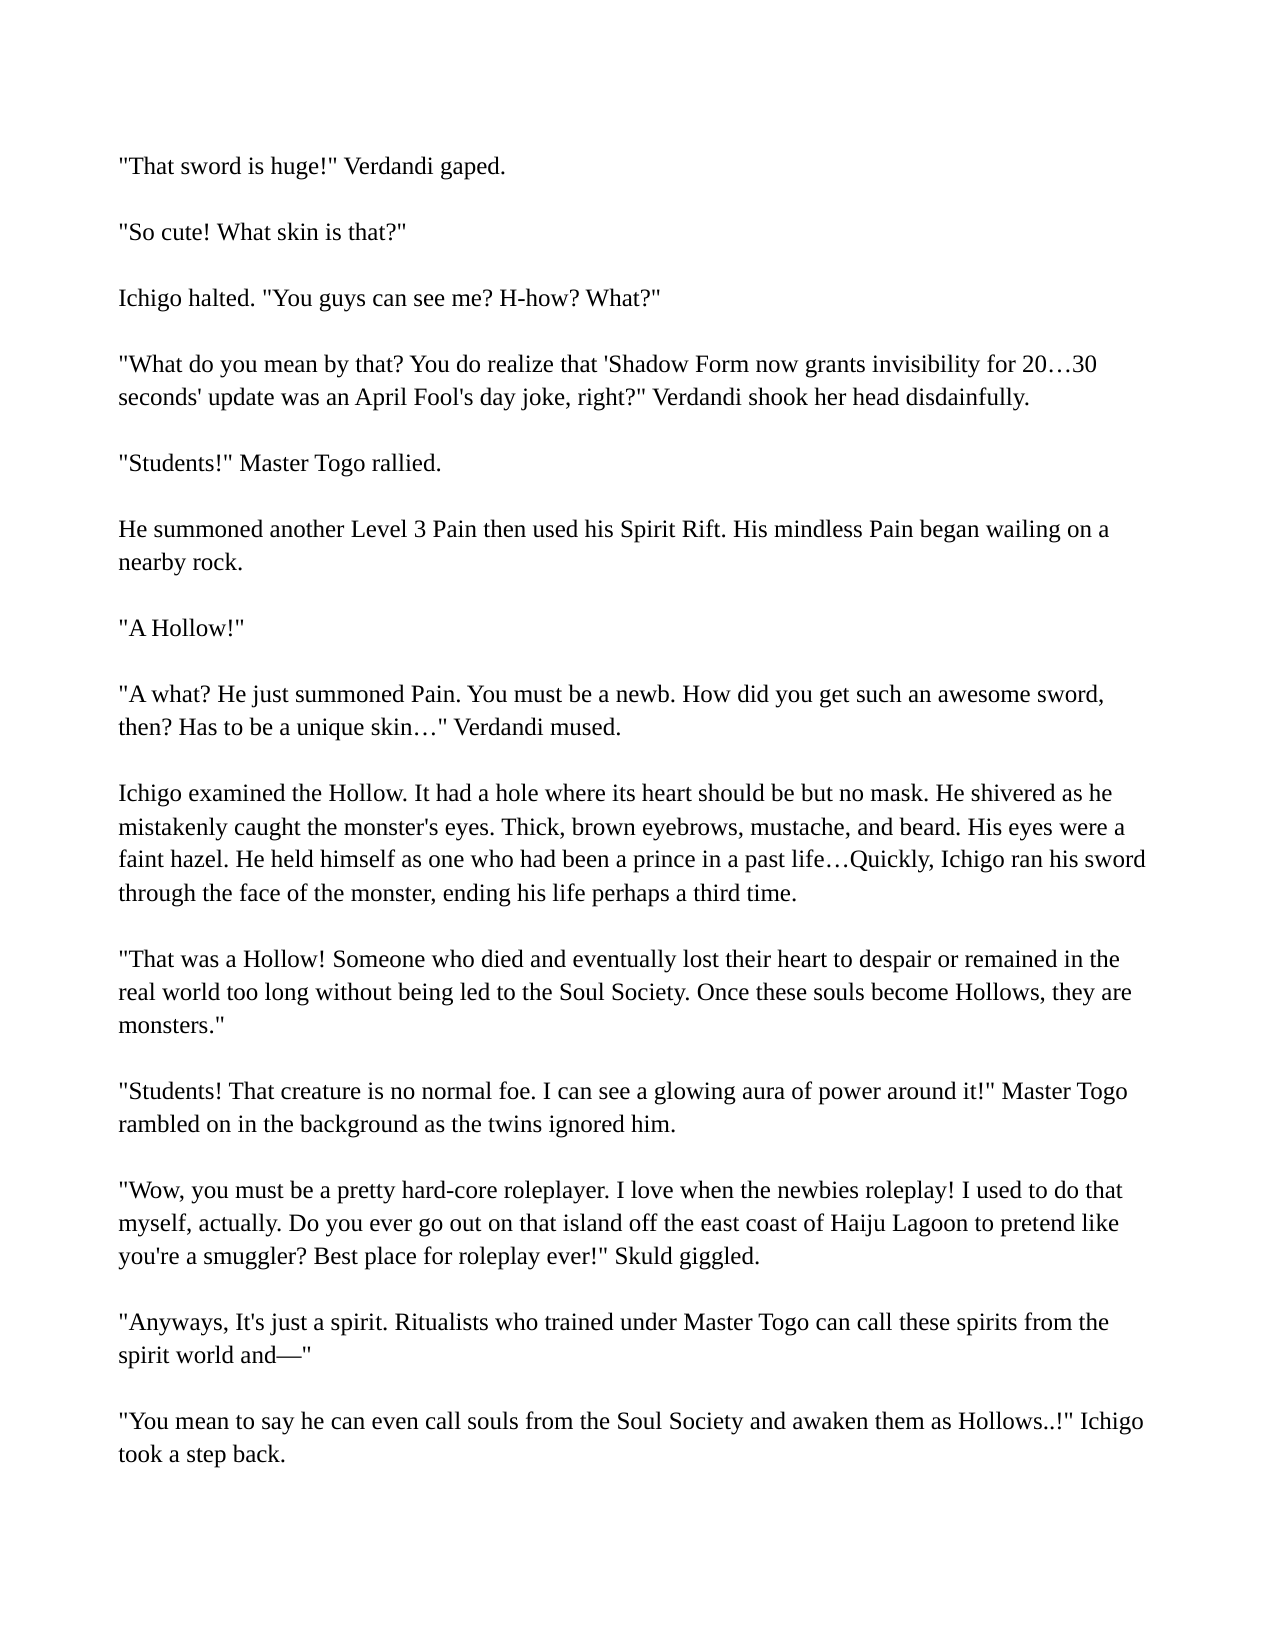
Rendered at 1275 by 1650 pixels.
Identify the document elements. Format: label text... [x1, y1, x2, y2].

text "That sword is huge!" Verdandi gaped. "So cute! What skin is that?" Ichigo halted. "You guys can see me? H-how? What?" "What do you mean by that? You do realize that 'Shadow Form now grants invisibility for 20…30 seconds' update was an April Fool's day joke, right?" Verdandi shook her head disdainfully. "Students!" Master Togo rallied. He summoned another Level 3 Pain then used his Spirit Rift. His mindless Pain began wailing on a nearby rock. "A Hollow!" "A what? He just summoned Pain. You must be a newb. How did you get such an awesome sword, then? Has to be a unique skin…" Verdandi mused. Ichigo examined the Hollow. It had a hole where its heart should be but no mask. He shivered as he mistakenly caught the monster's eyes. Thick, brown eyebrows, mustache, and beard. His eyes were a faint hazel. He held himself as one who had been a prince in a past life…Quickly, Ichigo ran his sword through the face of the monster, ending his life perhaps a third time. "That was a Hollow! Someone who died and eventually lost their heart to despair or remained in the real world too long without being led to the Soul Society. Once these souls become Hollows, they are monsters." "Students! That creature is no normal foe. I can see a glowing aura of power around it!" Master Togo rambled on in the background as the twins ignored him. "Wow, you must be a pretty hard-core roleplayer. I love when the newbies roleplay! I used to do that myself, actually. Do you ever go out on that island off the east coast of Haiju Lagoon to pretend like you're a smuggler? Best place for roleplay ever!" Skuld giggled. "Anyways, It's just a spirit. Ritualists who trained under Master Togo can call these spirits from the spirit world and—" "You mean to say he can even call souls from the Soul Society and awaken them as Hollows..!" Ichigo took a step back. [118, 118, 1157, 1501]
